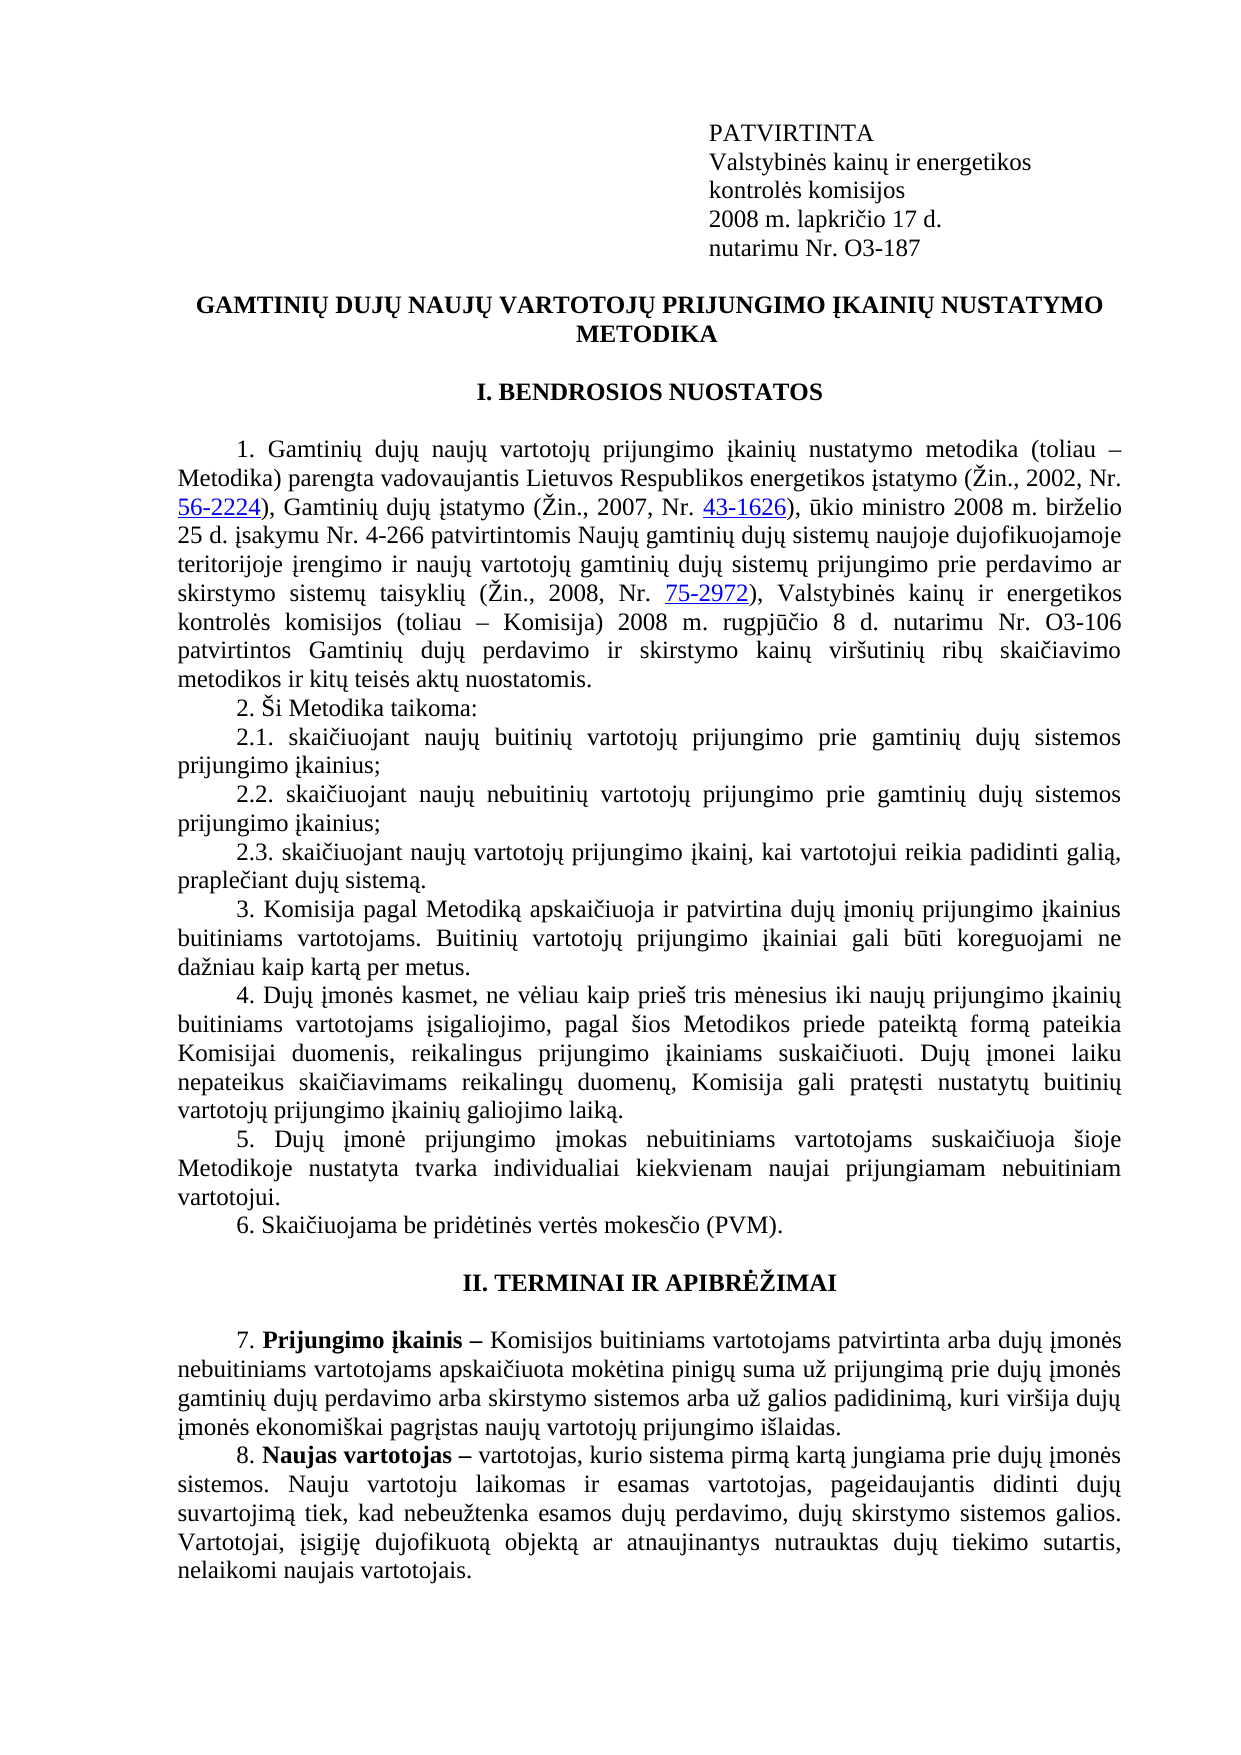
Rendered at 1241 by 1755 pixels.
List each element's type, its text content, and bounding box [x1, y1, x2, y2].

text PATVIRTINTA [709, 118, 1122, 147]
text 8. Naujas vartotojas – vartotojas, kurio sistema pirmą kartą jungiama prie dujų įmonės sistemos. Nauju vartotoju laikomas ir esamas vartotojas, pageidaujantis didinti dujų suvartojimą tiek, kad nebeužtenka esamos dujų perdavimo, dujų skirstymo sistemos galios. Vartotojai, įsigiję dujofikuotą objektą ar atnaujinantys nutrauktas dujų tiekimo sutartis, nelaikomi naujais vartotojais. [177, 1441, 1122, 1584]
text 2.2. skaičiuojant naujų nebuitinių vartotojų prijungimo prie gamtinių dujų sistemos prijungimo įkainius; [177, 779, 1122, 837]
text GAMTINIŲ DUJŲ NAUJŲ VARTOTOJŲ PRIJUNGIMO ĮKAINIŲ NUSTATYMO METODIKA [177, 291, 1122, 348]
text kontrolės komisijos [177, 176, 1122, 204]
text II. TERMINAI IR APIBRĖŽIMAI [177, 1268, 1122, 1297]
text 2008 m. lapkričio 17 d. [177, 204, 1122, 233]
text 7. Prijungimo įkainis – Komisijos buitiniams vartotojams patvirtinta arba dujų įmonės nebuitiniams vartotojams apskaičiuota mokėtina pinigų suma už prijungimą prie dujų įmonės gamtinių dujų perdavimo arba skirstymo sistemos arba už galios padidinimą, kuri viršija dujų įmonės ekonomiškai pagrįstas naujų vartotojų prijungimo išlaidas. [177, 1326, 1122, 1441]
text 2.3. skaičiuojant naujų vartotojų prijungimo įkainį, kai vartotojui reikia padidinti galią, praplečiant dujų sistemą. [177, 837, 1122, 894]
text nutarimu Nr. O3-187 [177, 233, 1122, 262]
text I. BENDROSIOS NUOSTATOS [177, 377, 1122, 406]
text 1. Gamtinių dujų naujų vartotojų prijungimo įkainių nustatymo metodika (toliau – Metodika) parengta vadovaujantis Lietuvos Respublikos energetikos įstatymo (Žin., 2002, Nr. 56-2224), Gamtinių dujų įstatymo (Žin., 2007, Nr. 43-1626), ūkio ministro 2008 m. birželio 25 d. įsakymu Nr. 4-266 patvirtintomis Naujų gamtinių dujų sistemų naujoje dujofikuojamoje teritorijoje įrengimo ir naujų vartotojų gamtinių dujų sistemų prijungimo prie perdavimo ar skirstymo sistemų taisyklių (Žin., 2008, Nr. 75-2972), Valstybinės kainų ir energetikos kontrolės komisijos (toliau – Komisija) 2008 m. rugpjūčio 8 d. nutarimu Nr. O3-106 patvirtintos Gamtinių dujų perdavimo ir skirstymo kainų viršutinių ribų skaičiavimo metodikos ir kitų teisės aktų nuostatomis. [177, 434, 1122, 693]
text 2.1. skaičiuojant naujų buitinių vartotojų prijungimo prie gamtinių dujų sistemos prijungimo įkainius; [177, 722, 1122, 779]
text 3. Komisija pagal Metodiką apskaičiuoja ir patvirtina dujų įmonių prijungimo įkainius buitiniams vartotojams. Buitinių vartotojų prijungimo įkainiai gali būti koreguojami ne dažniau kaip kartą per metus. [177, 894, 1122, 981]
text Valstybinės kainų ir energetikos [177, 147, 1122, 176]
text 6. Skaičiuojama be pridėtinės vertės mokesčio (PVM). [177, 1211, 1122, 1239]
text 5. Dujų įmonė prijungimo įmokas nebuitiniams vartotojams suskaičiuoja šioje Metodikoje nustatyta tvarka individualiai kiekvienam naujai prijungiamam nebuitiniam vartotojui. [177, 1124, 1122, 1211]
text 2. Ši Metodika taikoma: [177, 693, 1122, 722]
text 4. Dujų įmonės kasmet, ne vėliau kaip prieš tris mėnesius iki naujų prijungimo įkainių buitiniams vartotojams įsigaliojimo, pagal šios Metodikos priede pateiktą formą pateikia Komisijai duomenis, reikalingus prijungimo įkainiams suskaičiuoti. Dujų įmonei laiku nepateikus skaičiavimams reikalingų duomenų, Komisija gali pratęsti nustatytų buitinių vartotojų prijungimo įkainių galiojimo laiką. [177, 981, 1122, 1124]
